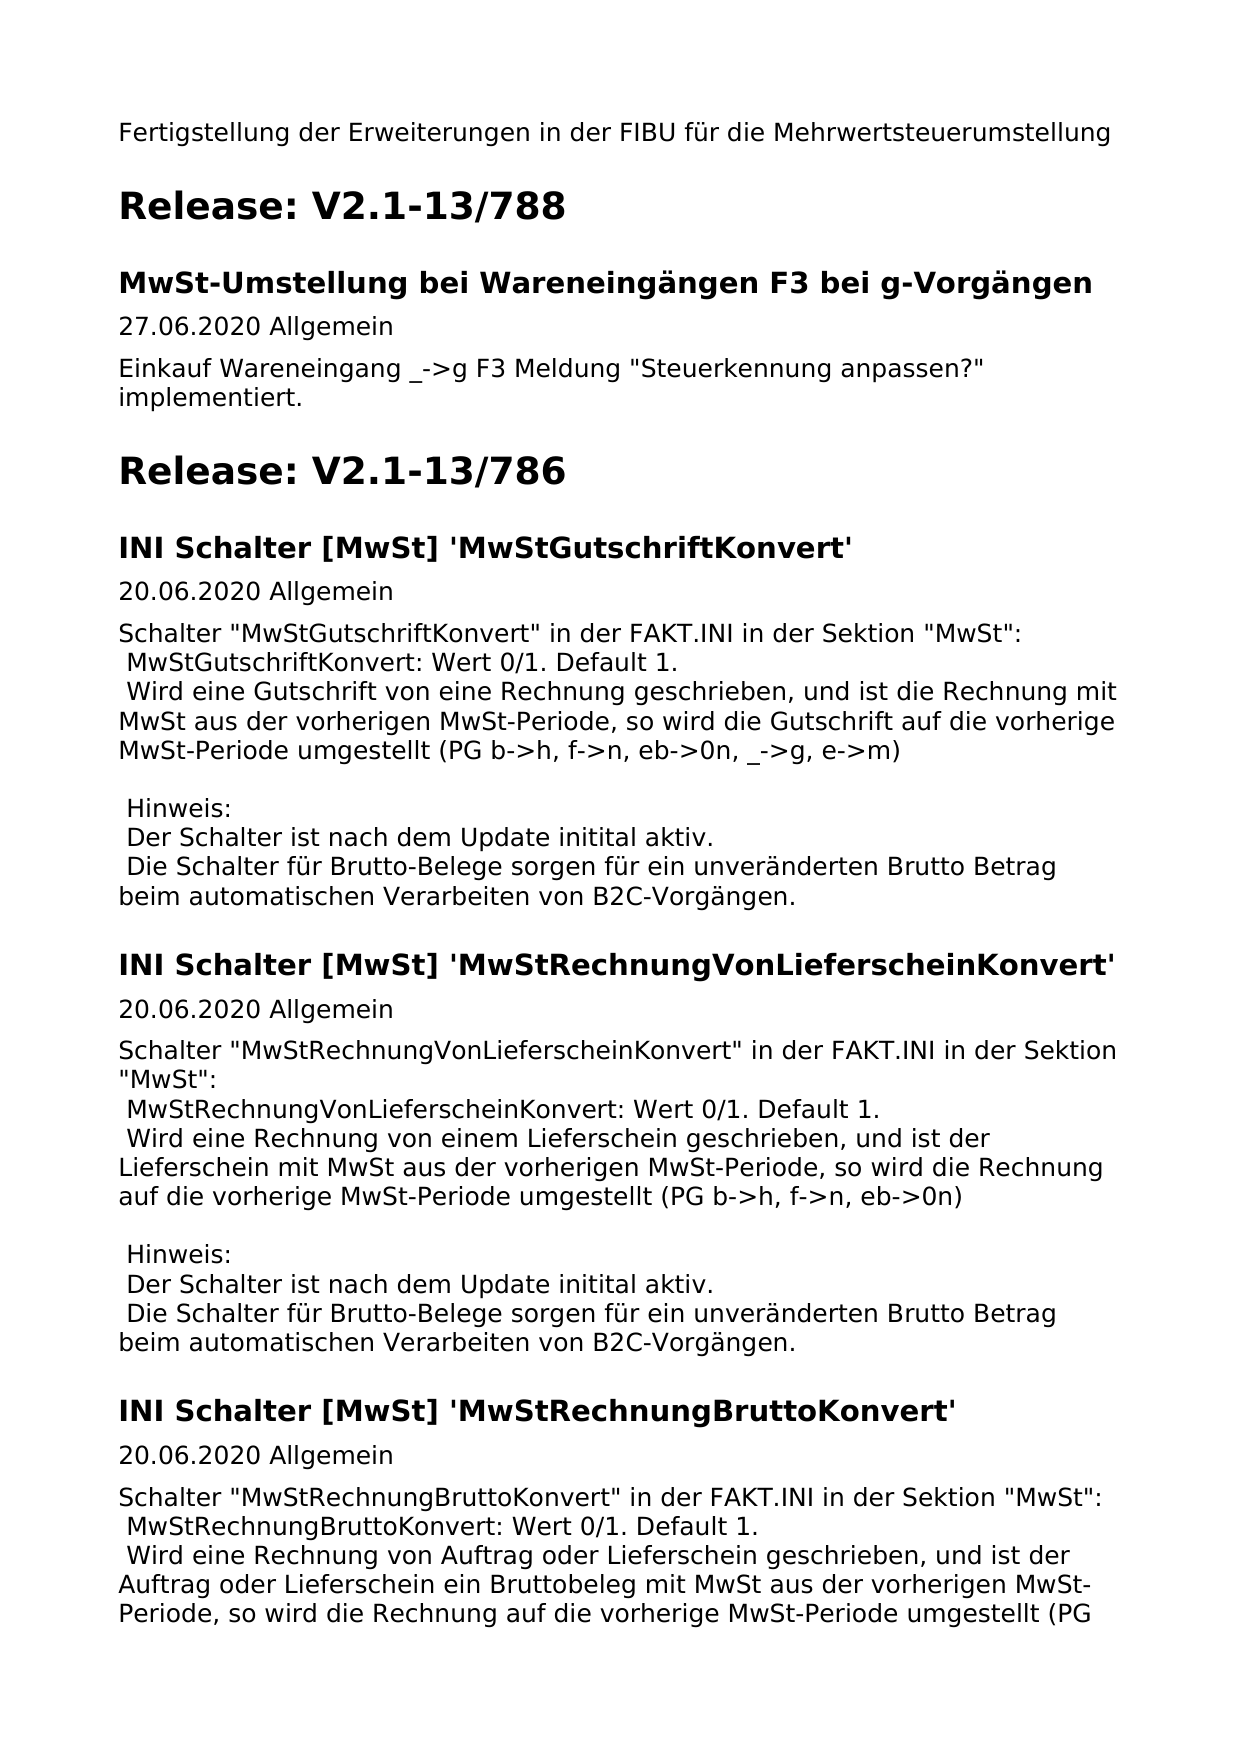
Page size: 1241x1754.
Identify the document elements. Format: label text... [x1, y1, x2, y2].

subtitle MwSt-Umstellung bei Wareneingängen F3 bei g-Vorgängen [118, 266, 1122, 300]
subtitle Release: V2.1-13/786 [118, 450, 1122, 493]
text Einkauf Wareneingang _->g F3 Meldung "Steuerkennung anpassen?" implementiert. [118, 354, 1122, 412]
text 20.06.2020 Allgemein [118, 995, 1122, 1024]
subtitle INI Schalter [MwSt] 'MwStRechnungBruttoKonvert' [118, 1395, 1122, 1429]
text 27.06.2020 Allgemein [118, 312, 1122, 342]
text Schalter "MwStRechnungVonLieferscheinKonvert" in der FAKT.INI in der Sektion "MwSt": MwStRechnungVonLieferscheinKonvert: Wert 0/1. Default 1. Wird eine Rechnung von einem Lieferschein geschrieben, und ist der Lieferschein mit MwSt aus der vorherigen MwSt-Periode, so wird die Rechnung auf die vorherige MwSt-Periode umgestellt (PG b->h, f->n, eb->0n) Hinweis: Der Schalter ist nach dem Update initital aktiv. Die Schalter für Brutto-Belege sorgen für ein unveränderten Brutto Betrag beim automatischen Verarbeiten von B2C-Vorgängen. [118, 1036, 1122, 1357]
subtitle INI Schalter [MwSt] 'MwStGutschriftKonvert' [118, 531, 1122, 565]
subtitle Release: V2.1-13/788 [118, 185, 1122, 228]
text Schalter "MwStGutschriftKonvert" in der FAKT.INI in der Sektion "MwSt": MwStGutschriftKonvert: Wert 0/1. Default 1. Wird eine Gutschrift von eine Rechnung geschrieben, und ist die Rechnung mit MwSt aus der vorherigen MwSt-Periode, so wird die Gutschrift auf die vorherige MwSt-Periode umgestellt (PG b->h, f->n, eb->0n, _->g, e->m) Hinweis: Der Schalter ist nach dem Update initital aktiv. Die Schalter für Brutto-Belege sorgen für ein unveränderten Brutto Betrag beim automatischen Verarbeiten von B2C-Vorgängen. [118, 619, 1122, 911]
text Schalter "MwStRechnungBruttoKonvert" in der FAKT.INI in der Sektion "MwSt": MwStRechnungBruttoKonvert: Wert 0/1. Default 1. Wird eine Rechnung von Auftrag oder Lieferschein geschrieben, und ist der Auftrag oder Lieferschein ein Bruttobeleg mit MwSt aus der vorherigen MwSt-Periode, so wird die Rechnung auf die vorherige MwSt-Periode umgestellt (PG [118, 1483, 1122, 1629]
text 20.06.2020 Allgemein [118, 1441, 1122, 1470]
subtitle INI Schalter [MwSt] 'MwStRechnungVonLieferscheinKonvert' [118, 948, 1122, 982]
text Fertigstellung der Erweiterungen in der FIBU für die Mehrwertsteuerumstellung [118, 118, 1122, 147]
text 20.06.2020 Allgemein [118, 577, 1122, 607]
